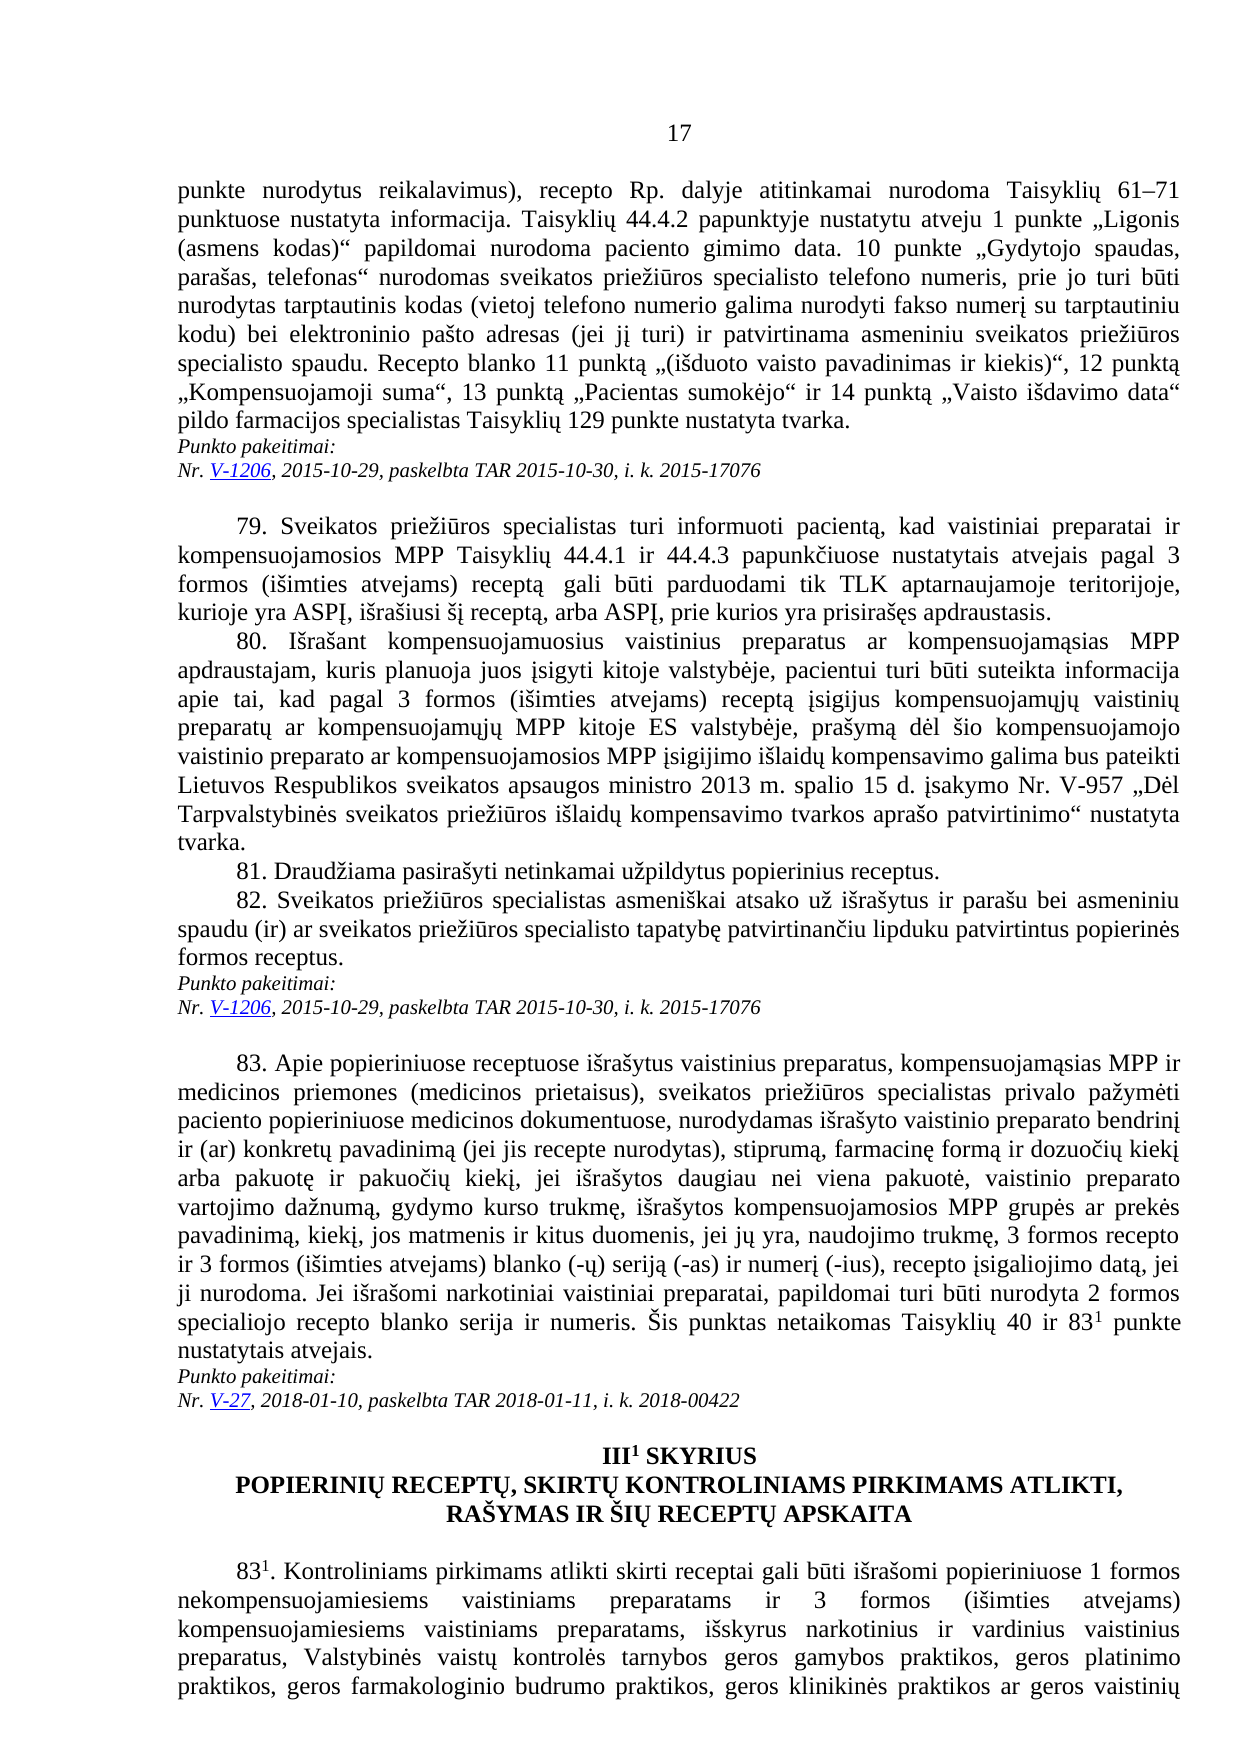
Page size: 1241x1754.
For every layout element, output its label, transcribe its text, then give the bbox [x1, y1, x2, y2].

text Nr. V-1206, 2015-10-29, paskelbta TAR 2015-10-30, i. k. 2015-17076 [177, 995, 1181, 1019]
text Nr. V-27, 2018-01-10, paskelbta TAR 2018-01-11, i. k. 2018-00422 [177, 1388, 1181, 1412]
text Punkto pakeitimai: [177, 1364, 1181, 1388]
text Nr. V-1206, 2015-10-29, paskelbta TAR 2015-10-30, i. k. 2015-17076 [177, 458, 1181, 482]
text POPIERINIŲ RECEPTŲ, SKIRTŲ KONTROLINIAMS PIRKIMAMS ATLIKTI, RAŠYMAS IR ŠIŲ RECEPTŲ APSKAITA [177, 1470, 1181, 1527]
text 831. Kontroliniams pirkimams atlikti skirti receptai gali būti išrašomi popieriniuose 1 formos nekompensuojamiesiems vaistiniams preparatams ir 3 formos (išimties atvejams) kompensuojamiesiems vaistiniams preparatams, išskyrus narkotinius ir vardinius vaistinius preparatus, Valstybinės vaistų kontrolės tarnybos geros gamybos praktikos, geros platinimo praktikos, geros farmakologinio budrumo praktikos, geros klinikinės praktikos ar geros vaistinių [177, 1556, 1181, 1700]
text punkte nurodytus reikalavimus), recepto Rp. dalyje atitinkamai nurodoma Taisyklių 61–71 punktuose nustatyta informacija. Taisyklių 44.4.2 papunktyje nustatytu atveju 1 punkte „Ligonis (asmens kodas)“ papildomai nurodoma paciento gimimo data. 10 punkte „Gydytojo spaudas, parašas, telefonas“ nurodomas sveikatos priežiūros specialisto telefono numeris, prie jo turi būti nurodytas tarptautinis kodas (vietoj telefono numerio galima nurodyti fakso numerį su tarptautiniu kodu) bei elektroninio pašto adresas (jei jį turi) ir patvirtinama asmeniniu sveikatos priežiūros specialisto spaudu. Recepto blanko 11 punktą „(išduoto vaisto pavadinimas ir kiekis)“, 12 punktą „Kompensuojamoji suma“, 13 punktą „Pacientas sumokėjo“ ir 14 punktą „Vaisto išdavimo data“ pildo farmacijos specialistas Taisyklių 129 punkte nustatyta tvarka. [177, 176, 1181, 434]
text III1 SKYRIUS [177, 1441, 1181, 1470]
text Punkto pakeitimai: [177, 971, 1181, 995]
text Punkto pakeitimai: [177, 434, 1181, 458]
text 79. Sveikatos priežiūros specialistas turi informuoti pacientą, kad vaistiniai preparatai ir kompensuojamosios MPP Taisyklių 44.4.1 ir 44.4.3 papunkčiuose nustatytais atvejais pagal 3 formos (išimties atvejams) receptą gali būti parduodami tik TLK aptarnaujamoje teritorijoje, kurioje yra ASPĮ, išrašiusi šį receptą, arba ASPĮ, prie kurios yra prisirašęs apdraustasis. [177, 511, 1181, 626]
text 82. Sveikatos priežiūros specialistas asmeniškai atsako už išrašytus ir parašu bei asmeniniu spaudu (ir) ar sveikatos priežiūros specialisto tapatybę patvirtinančiu lipduku patvirtintus popierinės formos receptus. [177, 885, 1181, 971]
text 80. Išrašant kompensuojamuosius vaistinius preparatus ar kompensuojamąsias MPP apdraustajam, kuris planuoja juos įsigyti kitoje valstybėje, pacientui turi būti suteikta informacija apie tai, kad pagal 3 formos (išimties atvejams) receptą įsigijus kompensuojamųjų vaistinių preparatų ar kompensuojamųjų MPP kitoje ES valstybėje, prašymą dėl šio kompensuojamojo vaistinio preparato ar kompensuojamosios MPP įsigijimo išlaidų kompensavimo galima bus pateikti Lietuvos Respublikos sveikatos apsaugos ministro 2013 m. spalio 15 d. įsakymo Nr. V-957 „Dėl Tarpvalstybinės sveikatos priežiūros išlaidų kompensavimo tvarkos aprašo patvirtinimo“ nustatyta tvarka. [177, 626, 1181, 856]
text 83. Apie popieriniuose receptuose išrašytus vaistinius preparatus, kompensuojamąsias MPP ir medicinos priemones (medicinos prietaisus), sveikatos priežiūros specialistas privalo pažymėti paciento popieriniuose medicinos dokumentuose, nurodydamas išrašyto vaistinio preparato bendrinį ir (ar) konkretų pavadinimą (jei jis recepte nurodytas), stiprumą, farmacinę formą ir dozuočių kiekį arba pakuotę ir pakuočių kiekį, jei išrašytos daugiau nei viena pakuotė, vaistinio preparato vartojimo dažnumą, gydymo kurso trukmę, išrašytos kompensuojamosios MPP grupės ar prekės pavadinimą, kiekį, jos matmenis ir kitus duomenis, jei jų yra, naudojimo trukmę, 3 formos recepto ir 3 formos (išimties atvejams) blanko (-ų) seriją (-as) ir numerį (-ius), recepto įsigaliojimo datą, jei ji nurodoma. Jei išrašomi narkotiniai vaistiniai preparatai, papildomai turi būti nurodyta 2 formos specialiojo recepto blanko serija ir numeris. Šis punktas netaikomas Taisyklių 40 ir 831 punkte nustatytais atvejais. [177, 1048, 1181, 1364]
text 81. Draudžiama pasirašyti netinkamai užpildytus popierinius receptus. [177, 856, 1181, 885]
